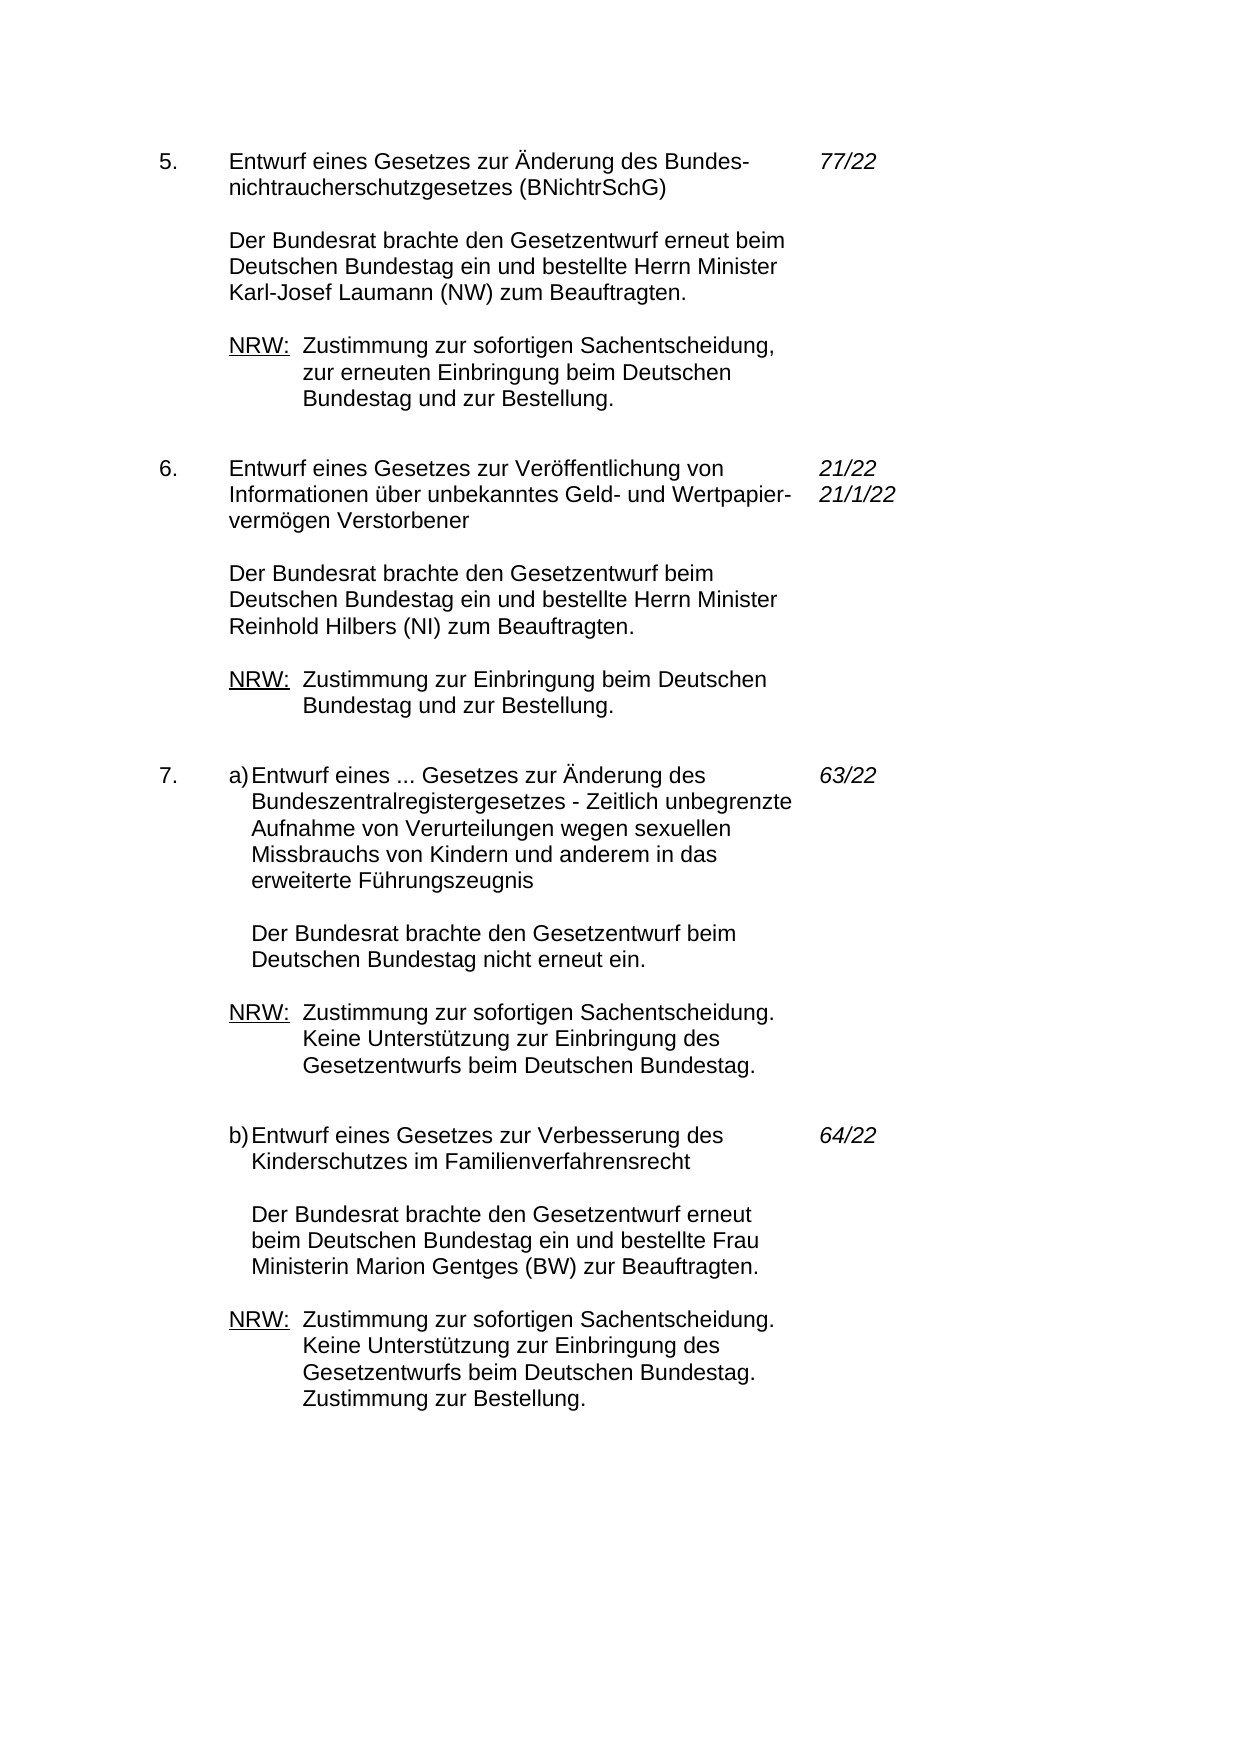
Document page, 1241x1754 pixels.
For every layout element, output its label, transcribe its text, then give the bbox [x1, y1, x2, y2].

table_cell [148, 1122, 217, 1455]
table_cell Entwurf eines Gesetzes zur Veröffentlichung von Informationen über unbekanntes Geld- und Wertpapier­vermögen Verstorbener Der Bundesrat brachte den Gesetzentwurf beim Deutschen Bundestag ein und bestellte Herrn Minister Reinhold Hilbers (NI) zum Beauftragten. NRW: Zustimmung zur Einbringung beim Deutschen Bundestag und zur Bestellung. [217, 455, 808, 762]
table_cell Entwurf eines Gesetzes zur Änderung des Bundes­nichtraucherschutzgesetzes (BNichtrSchG) Der Bundesrat brachte den Gesetzentwurf erneut beim Deutschen Bundestag ein und bestellte Herrn Minister Karl-Josef Laumann (NW) zum Beauftragten. NRW: Zustimmung zur sofortigen Sachentscheidung, zur erneuten Einbringung beim Deutschen Bundestag und zur Bestellung. [217, 148, 808, 455]
table_cell 5. [148, 148, 217, 455]
table_cell b) Entwurf eines Gesetzes zur Verbesserung des Kinderschutzes im Familienverfahrensrecht Der Bundesrat brachte den Gesetzentwurf erneut beim Deutschen Bundestag ein und bestellte Frau Ministerin Marion Gentges (BW) zur Beauftragten. NRW: Zustimmung zur sofortigen Sachentscheidung. Keine Unterstützung zur Einbringung des Gesetzentwurfs beim Deutschen Bundestag. Zustimmung zur Bestellung. [217, 1122, 808, 1455]
table_cell 64/22 [808, 1122, 960, 1455]
table_cell 63/22 [808, 762, 960, 1122]
table_cell 6. [148, 455, 217, 762]
table_cell a) Entwurf eines ... Gesetzes zur Änderung des Bundeszentralregistergesetzes - Zeitlich unbegrenzte Aufnahme von Verurteilungen wegen sexuellen Missbrauchs von Kindern und anderem in das erweiterte Führungszeugnis Der Bundesrat brachte den Gesetzentwurf beim Deutschen Bundestag nicht erneut ein. NRW: Zustimmung zur sofortigen Sachentscheidung. Keine Unterstützung zur Einbringung des Gesetzentwurfs beim Deutschen Bundestag. [217, 762, 808, 1122]
table_cell 21/22 21/1/22 [808, 455, 960, 762]
table_cell 77/22 [808, 148, 960, 455]
table_cell 7. [148, 762, 217, 1122]
